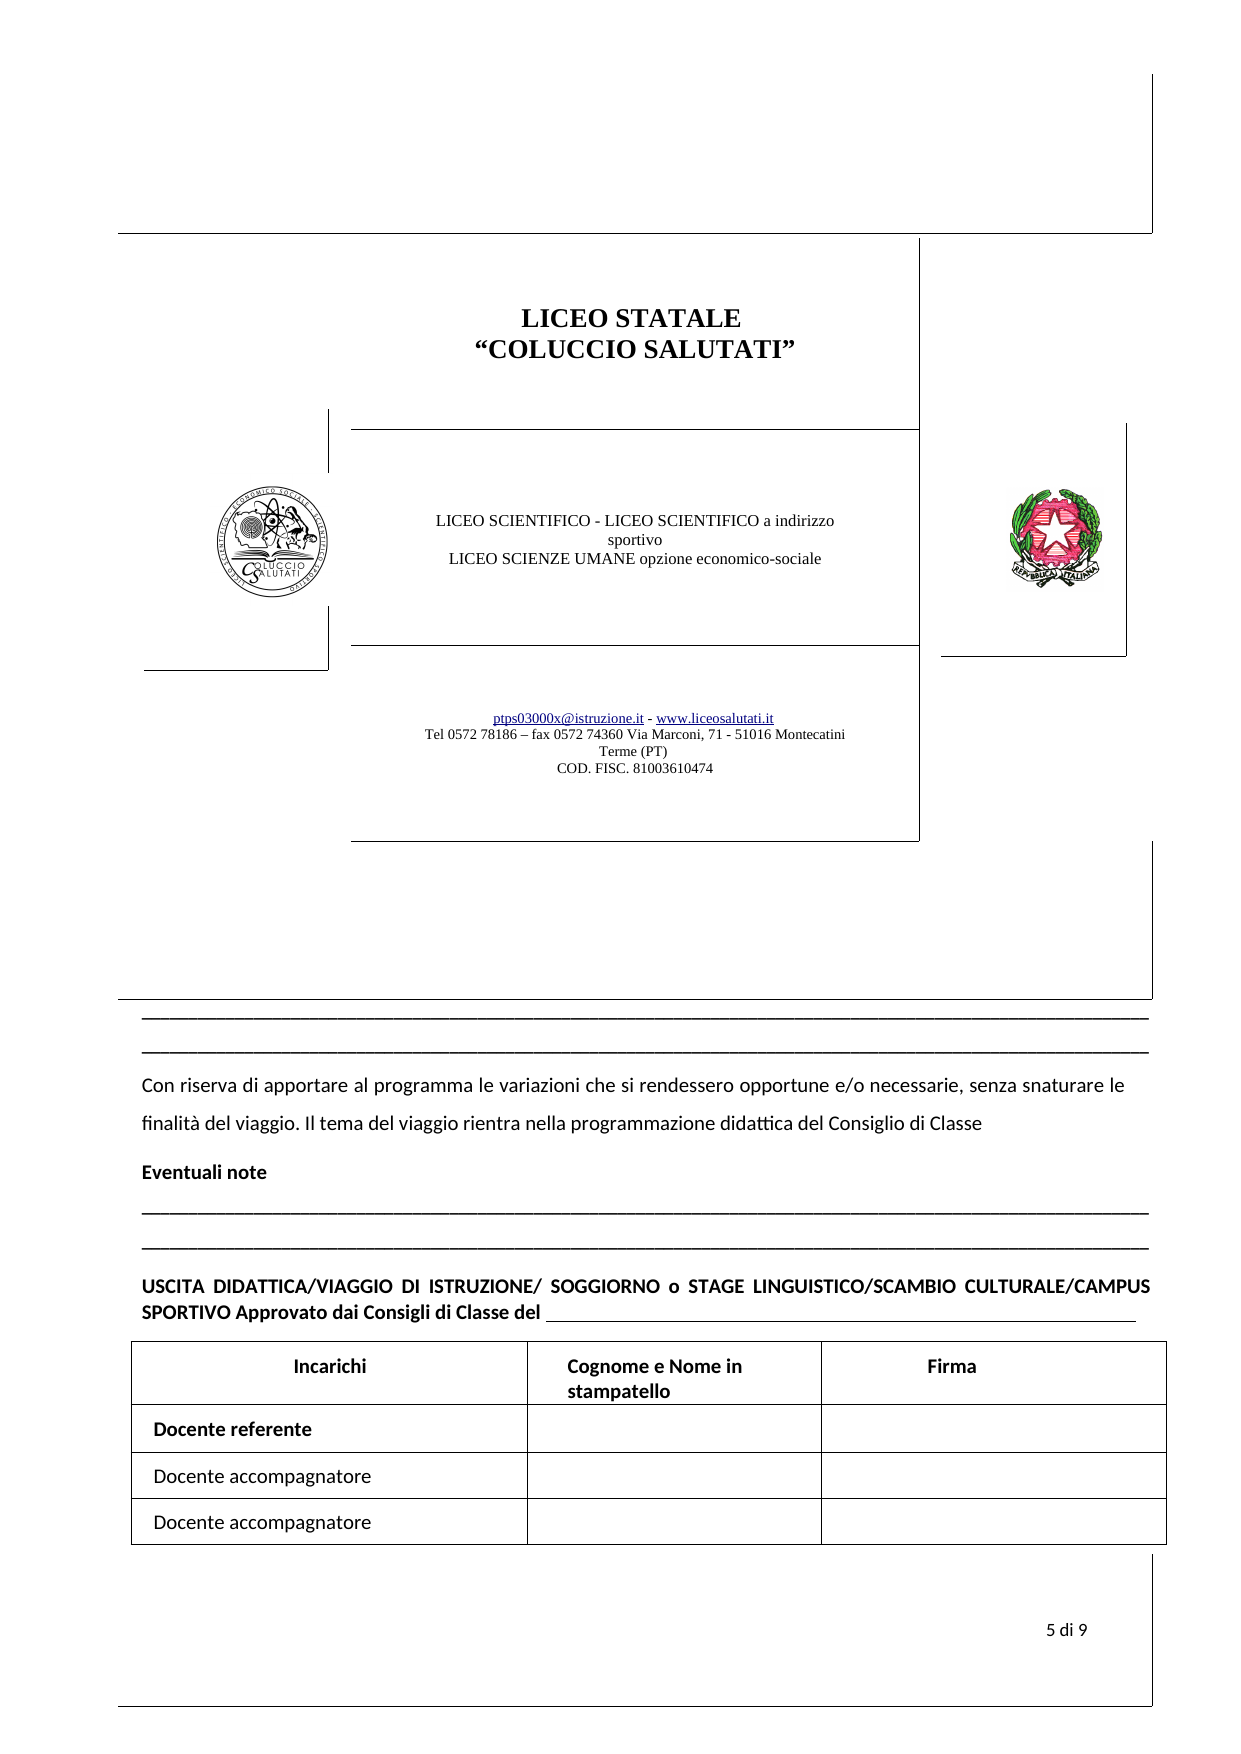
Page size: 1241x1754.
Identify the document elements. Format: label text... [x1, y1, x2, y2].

text ________________________________________________________________________________________________________________________________________________________________________________________________________________________ [142, 1195, 1152, 1252]
table_cell [528, 1405, 821, 1452]
table_cell [822, 1405, 1166, 1452]
table_header Cognome e Nome in stampatello [528, 1342, 821, 1404]
table_cell [822, 1499, 1166, 1544]
table_cell Docente referente [132, 1405, 527, 1452]
table_header Incarichi [132, 1342, 527, 1404]
text ________________________________________________________________________________________________________________________________________________________________________________________________________________________ [142, 999, 1152, 1056]
table_cell Docente accompagnatore [132, 1453, 527, 1498]
table_cell Docente accompagnatore [132, 1499, 527, 1544]
text USCITA DIDATTICA/VIAGGIO DI ISTRUZIONE/ SOGGIORNO o STAGE LINGUISTICO/SCAMBIO CULTURALE/CAMPUS SPORTIVO Approvato dai Consigli di Classe del [142, 1274, 1152, 1324]
table_cell [528, 1453, 821, 1498]
subtitle Eventuali note [142, 1159, 1152, 1184]
table_cell [822, 1453, 1166, 1498]
text Con riserva di apportare al programma le variazioni che si rendessero opportune e/o necessarie, senza snaturare le finalità del viaggio. Il tema del viaggio rientra nella programmazione didattica del Consiglio di Classe [142, 1072, 1127, 1135]
table_cell [528, 1499, 821, 1544]
table_header Firma [822, 1342, 1166, 1404]
